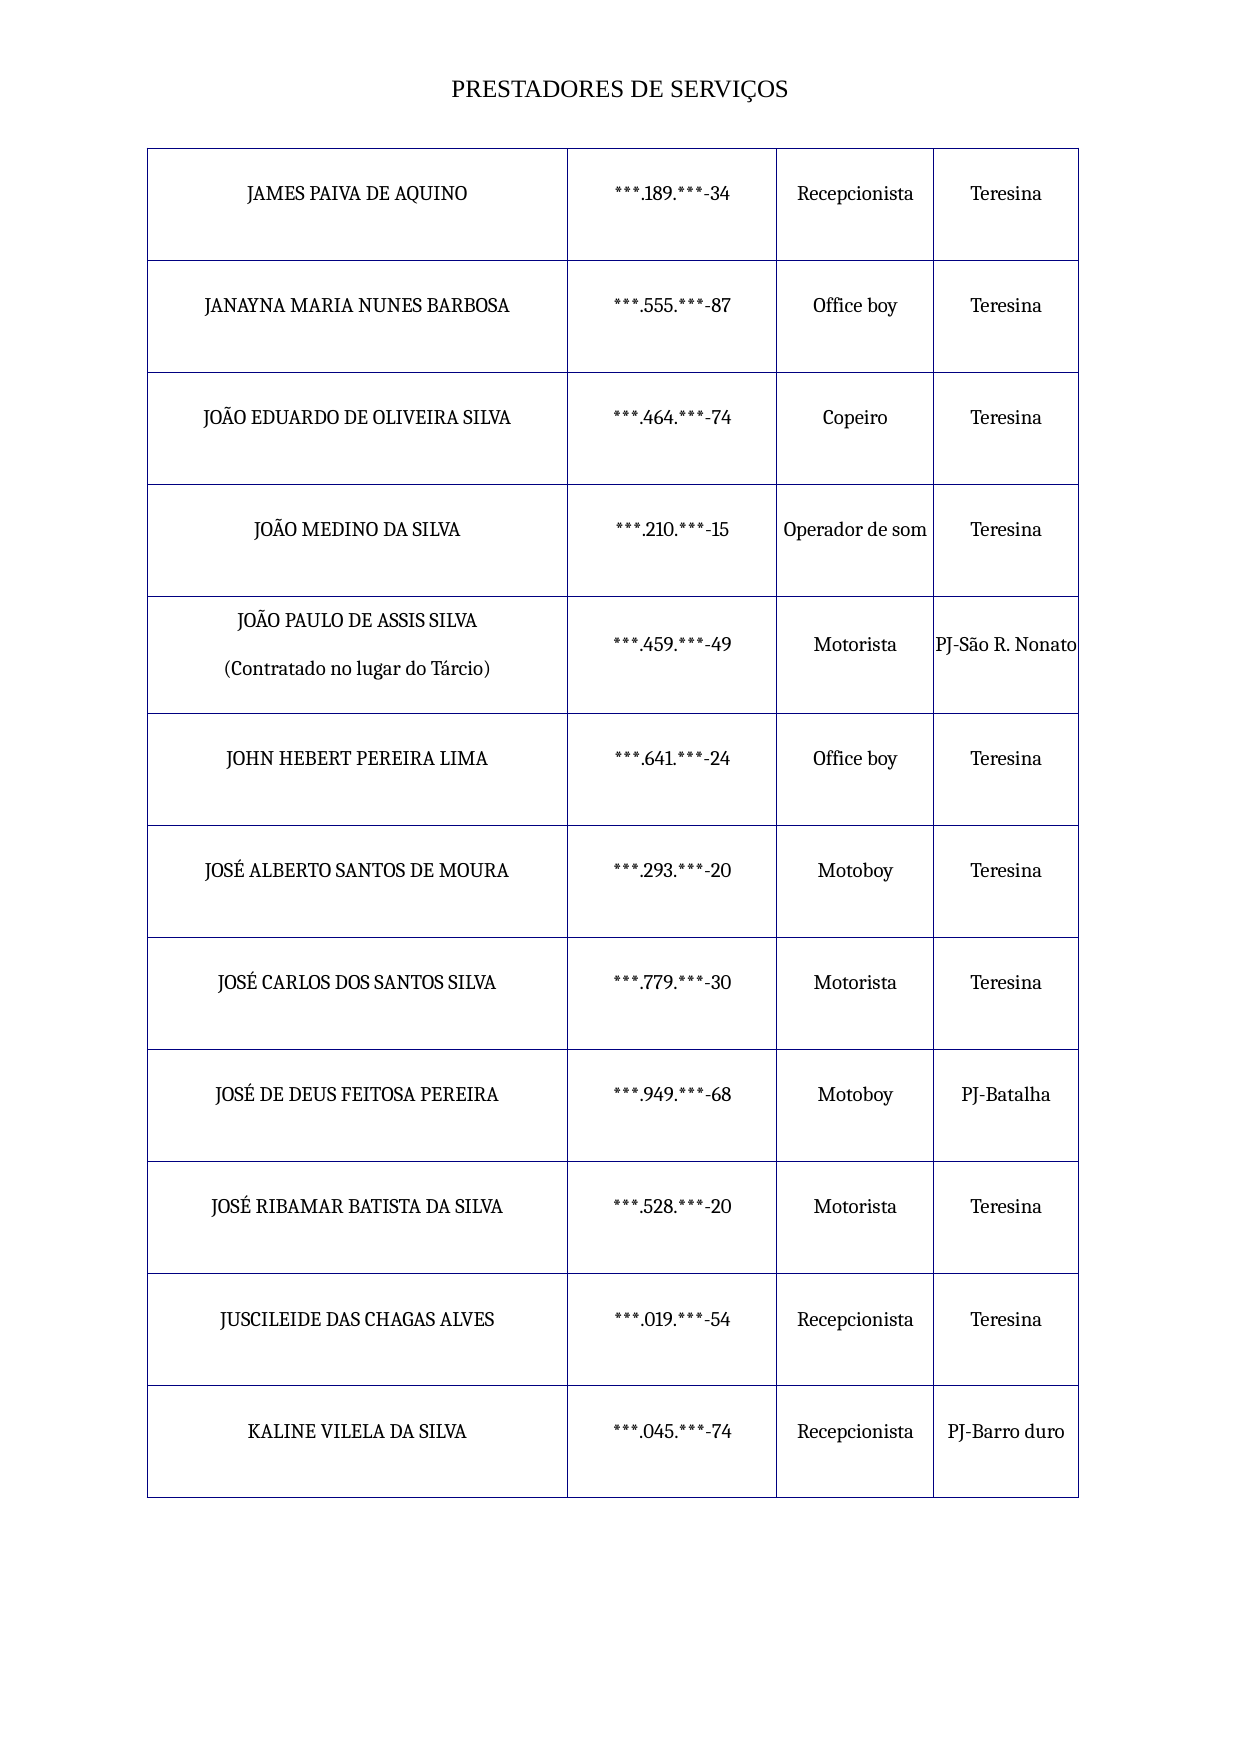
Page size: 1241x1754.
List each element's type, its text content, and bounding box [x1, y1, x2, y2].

table_cell Teresina [934, 373, 1078, 484]
table_cell ***.210.***-15 [568, 485, 776, 596]
table_cell Recepcionista [777, 1274, 933, 1385]
table_cell Motorista [777, 1162, 933, 1273]
table_cell JOÃO MEDINO DA SILVA [148, 485, 567, 596]
table_cell ***.641.***-24 [568, 714, 776, 825]
table_cell ***.949.***-68 [568, 1050, 776, 1161]
table_cell Motoboy [777, 1050, 933, 1161]
table_cell ***.189.***-34 [568, 149, 776, 260]
table_cell PJ-São R. Nonato [934, 597, 1078, 713]
table_cell Teresina [934, 1274, 1078, 1385]
table_cell Teresina [934, 485, 1078, 596]
table_cell JUSCILEIDE DAS CHAGAS ALVES [148, 1274, 567, 1385]
table_cell ***.464.***-74 [568, 373, 776, 484]
table_cell JAMES PAIVA DE AQUINO [148, 149, 567, 260]
table_cell PJ-Barro duro [934, 1386, 1078, 1497]
table_cell ***.045.***-74 [568, 1386, 776, 1497]
table_cell ***.459.***-49 [568, 597, 776, 713]
table_cell Teresina [934, 261, 1078, 372]
table_cell ***.779.***-30 [568, 938, 776, 1049]
table_cell Motorista [777, 938, 933, 1049]
table_cell JOÃO PAULO DE ASSIS SILVA (Contratado no lugar do Tárcio) [148, 597, 567, 713]
table_cell JOSÉ RIBAMAR BATISTA DA SILVA [148, 1162, 567, 1273]
table_cell JANAYNA MARIA NUNES BARBOSA [148, 261, 567, 372]
table_cell JOHN HEBERT PEREIRA LIMA [148, 714, 567, 825]
table_cell Recepcionista [777, 1386, 933, 1497]
table_cell Teresina [934, 1162, 1078, 1273]
table_cell Motoboy [777, 826, 933, 937]
table_cell ***.528.***-20 [568, 1162, 776, 1273]
table_cell Teresina [934, 714, 1078, 825]
table_cell JOSÉ CARLOS DOS SANTOS SILVA [148, 938, 567, 1049]
table_cell Office boy [777, 261, 933, 372]
table_cell ***.555.***-87 [568, 261, 776, 372]
table_cell Office boy [777, 714, 933, 825]
table_cell Copeiro [777, 373, 933, 484]
table_cell Teresina [934, 938, 1078, 1049]
table_cell ***.019.***-54 [568, 1274, 776, 1385]
table_cell JOÃO EDUARDO DE OLIVEIRA SILVA [148, 373, 567, 484]
table_cell Motorista [777, 597, 933, 713]
table_cell JOSÉ DE DEUS FEITOSA PEREIRA [148, 1050, 567, 1161]
table_cell Operador de som [777, 485, 933, 596]
table_cell JOSÉ ALBERTO SANTOS DE MOURA [148, 826, 567, 937]
table_cell PJ-Batalha [934, 1050, 1078, 1161]
table_cell ***.293.***-20 [568, 826, 776, 937]
table_cell Teresina [934, 149, 1078, 260]
table_cell Teresina [934, 826, 1078, 937]
table_cell Recepcionista [777, 149, 933, 260]
table_cell KALINE VILELA DA SILVA [148, 1386, 567, 1497]
